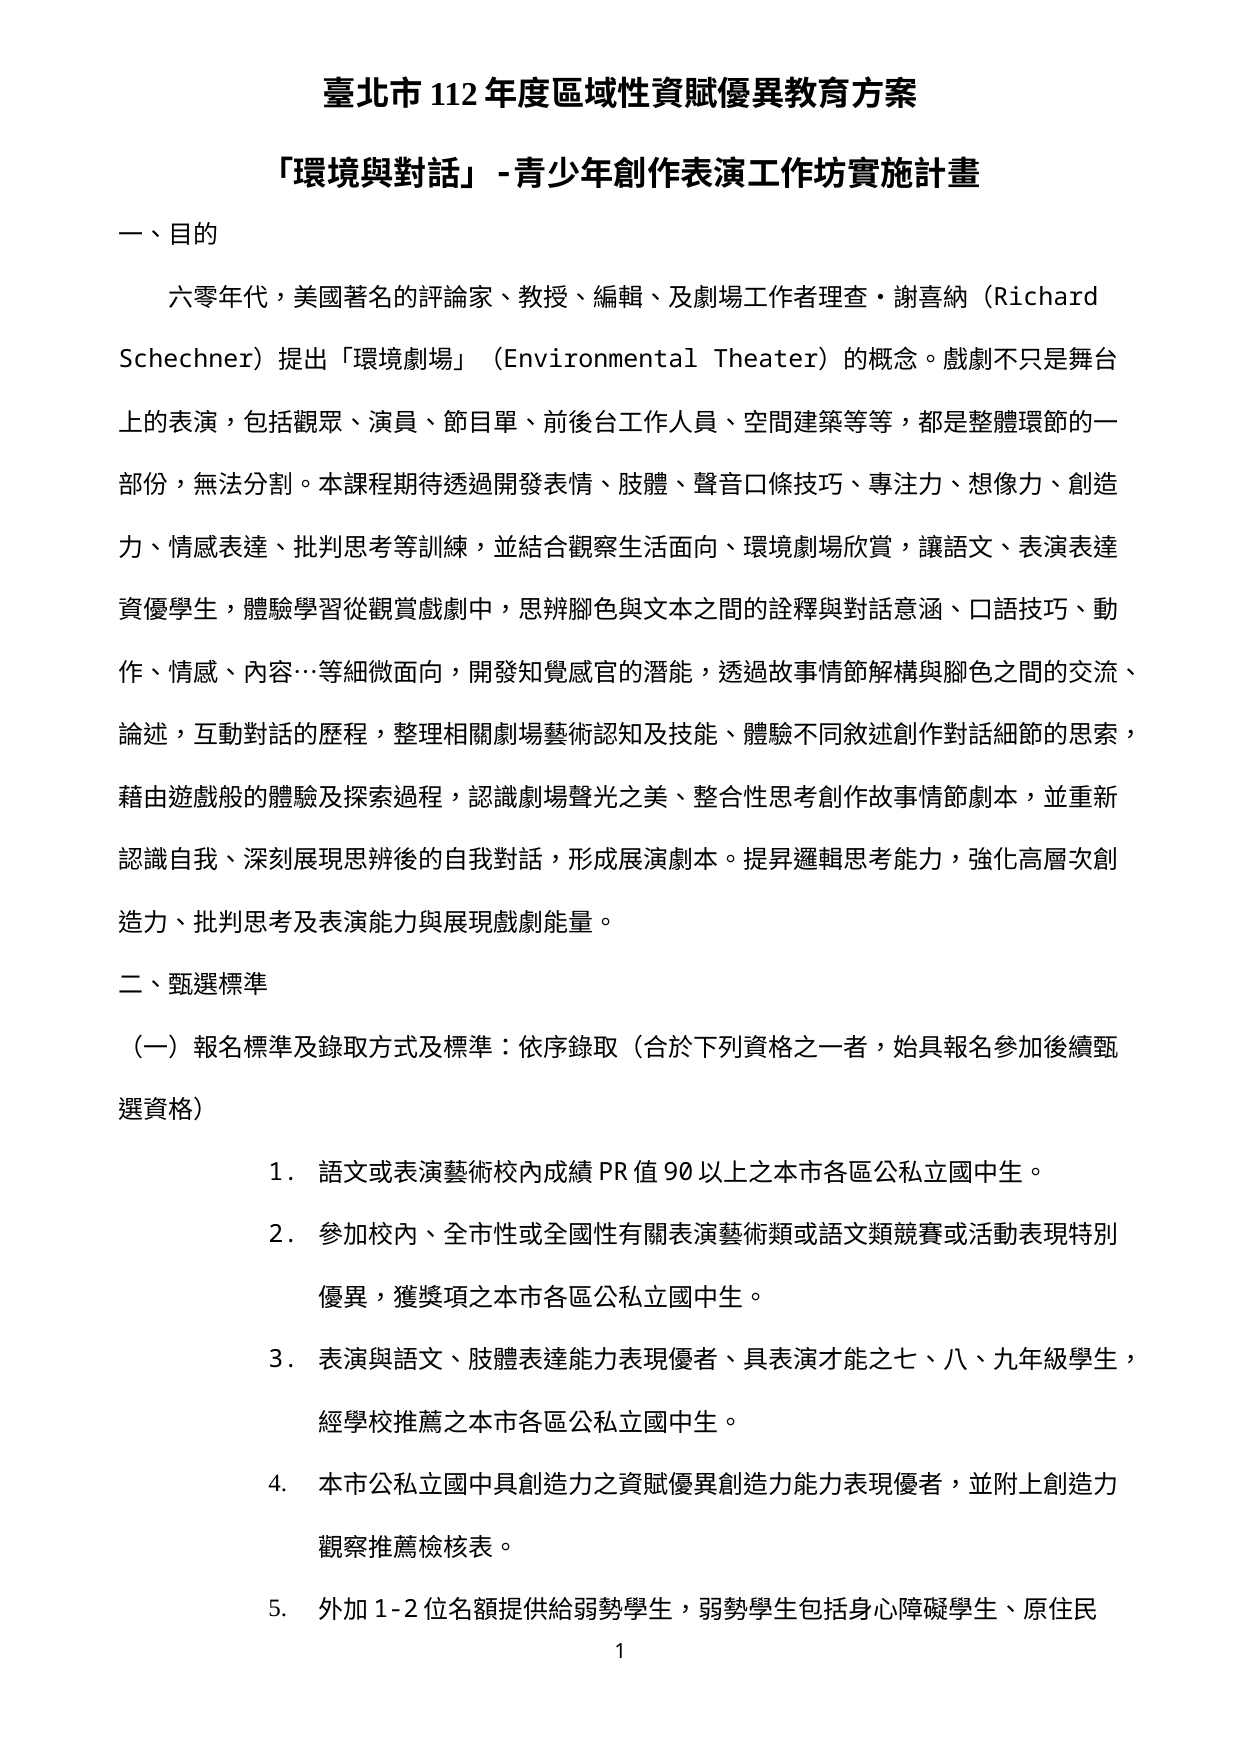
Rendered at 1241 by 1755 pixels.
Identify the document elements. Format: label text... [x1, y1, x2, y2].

text 六零年代，美國著名的評論家、教授、編輯、及劇場工作者理查‧謝喜納（Richard Schechner）提出「環境劇場」（Environmental Theater）的概念。戲劇不只是舞台上的表演，包括觀眾、演員、節目單、前後台工作人員、空間建築等等，都是整體環節的一部份，無法分割。本課程期待透過開發表情、肢體、聲音口條技巧、專注力、想像力、創造力、情感表達、批判思考等訓練，並結合觀察生活面向、環境劇場欣賞，讓語文、表演表達資優學生，體驗學習從觀賞戲劇中，思辨腳色與文本之間的詮釋與對話意涵、口語技巧、動作、情感、內容…等細微面向，開發知覺感官的潛能，透過故事情節解構與腳色之間的交流、論述，互動對話的歷程，整理相關劇場藝術認知及技能、體驗不同敘述創作對話細節的思索，藉由遊戲般的體驗及探索過程，認識劇場聲光之美、整合性思考創作故事情節劇本，並重新認識自我、深刻展現思辨後的自我對話，形成展演劇本。提昇邏輯思考能力，強化高層次創造力、批判思考及表演能力與展現戲劇能量。 [118, 254, 1122, 941]
list 表演與語文、肢體表達能力表現優者、具表演才能之七、八、九年級學生，經學校推薦之本市各區公私立國中生。 [268, 1316, 1122, 1441]
text 臺北市112年度區域性資賦優異教育方案 [118, 66, 1122, 114]
text 「環境與對話」-青少年創作表演工作坊實施計畫 [118, 129, 1122, 191]
list 參加校內、全市性或全國性有關表演藝術類或語文類競賽或活動表現特別優異，獲獎項之本市各區公私立國中生。 [268, 1191, 1122, 1316]
list 外加1-2位名額提供給弱勢學生，弱勢學生包括身心障礙學生、原住民 [268, 1566, 1122, 1629]
text （一）報名標準及錄取方式及標準：依序錄取（合於下列資格之一者，始具報名參加後續甄選資格） [118, 1004, 1122, 1129]
text 一、目的 [118, 191, 1122, 254]
text 二、甄選標準 [118, 941, 1122, 1004]
list 語文或表演藝術校內成績PR值90以上之本市各區公私立國中生。 [268, 1129, 1122, 1191]
list 本市公私立國中具創造力之資賦優異創造力能力表現優者，並附上創造力觀察推薦檢核表。 [268, 1441, 1122, 1566]
